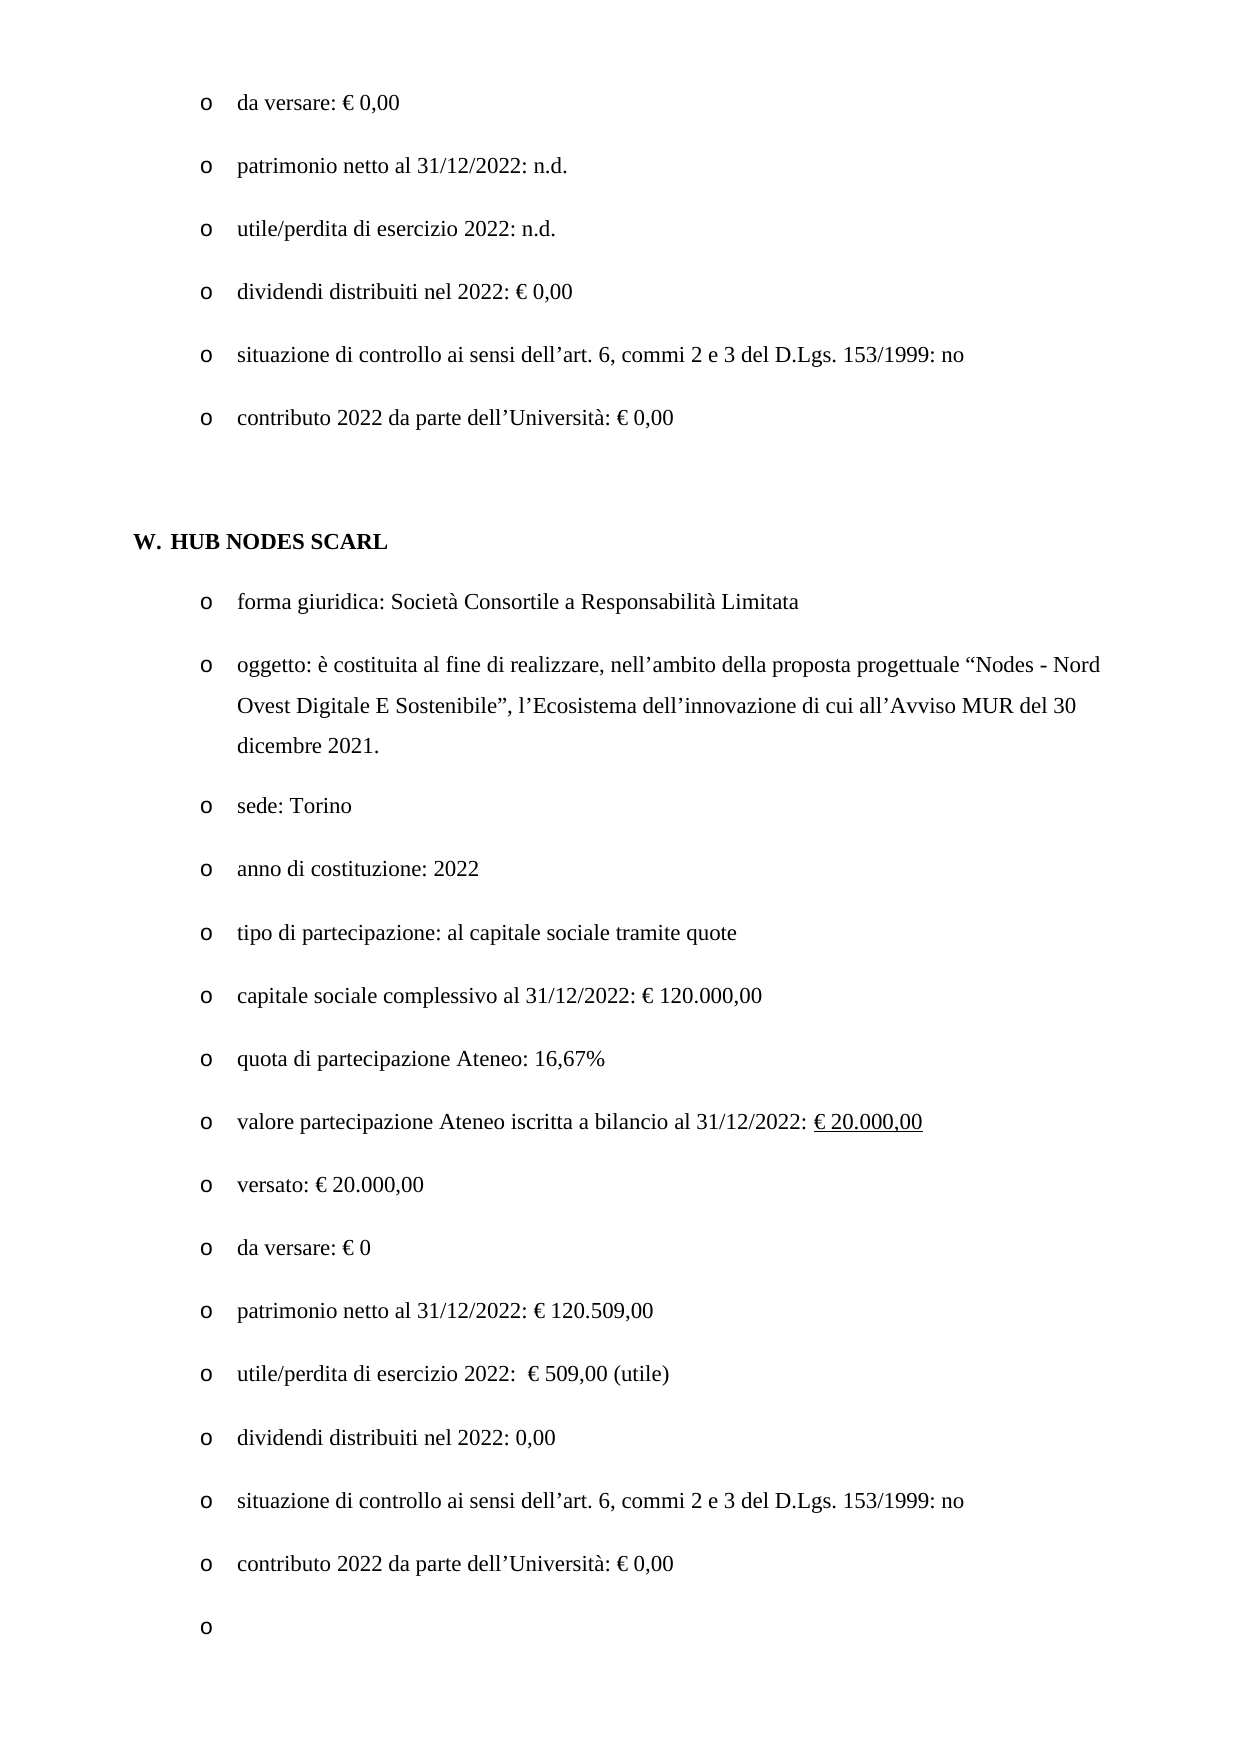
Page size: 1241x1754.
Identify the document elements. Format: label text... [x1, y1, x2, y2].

list capitale sociale complessivo al 31/12/2022: € 120.000,00 [199, 982, 1122, 1010]
list da versare: € 0 [199, 1234, 1122, 1262]
list situazione di controllo ai sensi dell’art. 6, commi 2 e 3 del D.Lgs. 153/1999: no [199, 341, 1122, 369]
list forma giuridica: Società Consortile a Responsabilità Limitata [199, 588, 1122, 616]
list utile/perdita di esercizio 2022: n.d. [199, 215, 1122, 243]
list versato: € 20.000,00 [199, 1171, 1122, 1199]
list anno di costituzione: 2022 [199, 855, 1122, 884]
list quota di partecipazione Ateneo: 16,67% [199, 1045, 1122, 1073]
list utile/perdita di esercizio 2022: € 509,00 (utile) [199, 1360, 1122, 1389]
list da versare: € 0,00 [199, 89, 1122, 117]
list oggetto: è costituita al fine di realizzare, nell’ambito della proposta progettuale “Nodes - Nord Ovest Digitale E Sostenibile”, l’Ecosistema dell’innovazione di cui all’Avviso MUR del 30 dicembre 2021. [199, 651, 1122, 758]
list patrimonio netto al 31/12/2022: n.d. [199, 152, 1122, 180]
list contributo 2022 da parte dell’Università: € 0,00 [199, 1550, 1122, 1578]
list dividendi distribuiti nel 2022: € 0,00 [199, 278, 1122, 306]
list sede: Torino [199, 792, 1122, 821]
list HUB NODES Scarl [133, 528, 1122, 554]
list situazione di controllo ai sensi dell’art. 6, commi 2 e 3 del D.Lgs. 153/1999: no [199, 1487, 1122, 1515]
list valore partecipazione Ateneo iscritta a bilancio al 31/12/2022: € 20.000,00 [199, 1108, 1122, 1136]
list patrimonio netto al 31/12/2022: € 120.509,00 [199, 1297, 1122, 1326]
list contributo 2022 da parte dell’Università: € 0,00 [199, 404, 1122, 432]
list dividendi distribuiti nel 2022: 0,00 [199, 1423, 1122, 1452]
list tipo di partecipazione: al capitale sociale tramite quote [199, 918, 1122, 947]
